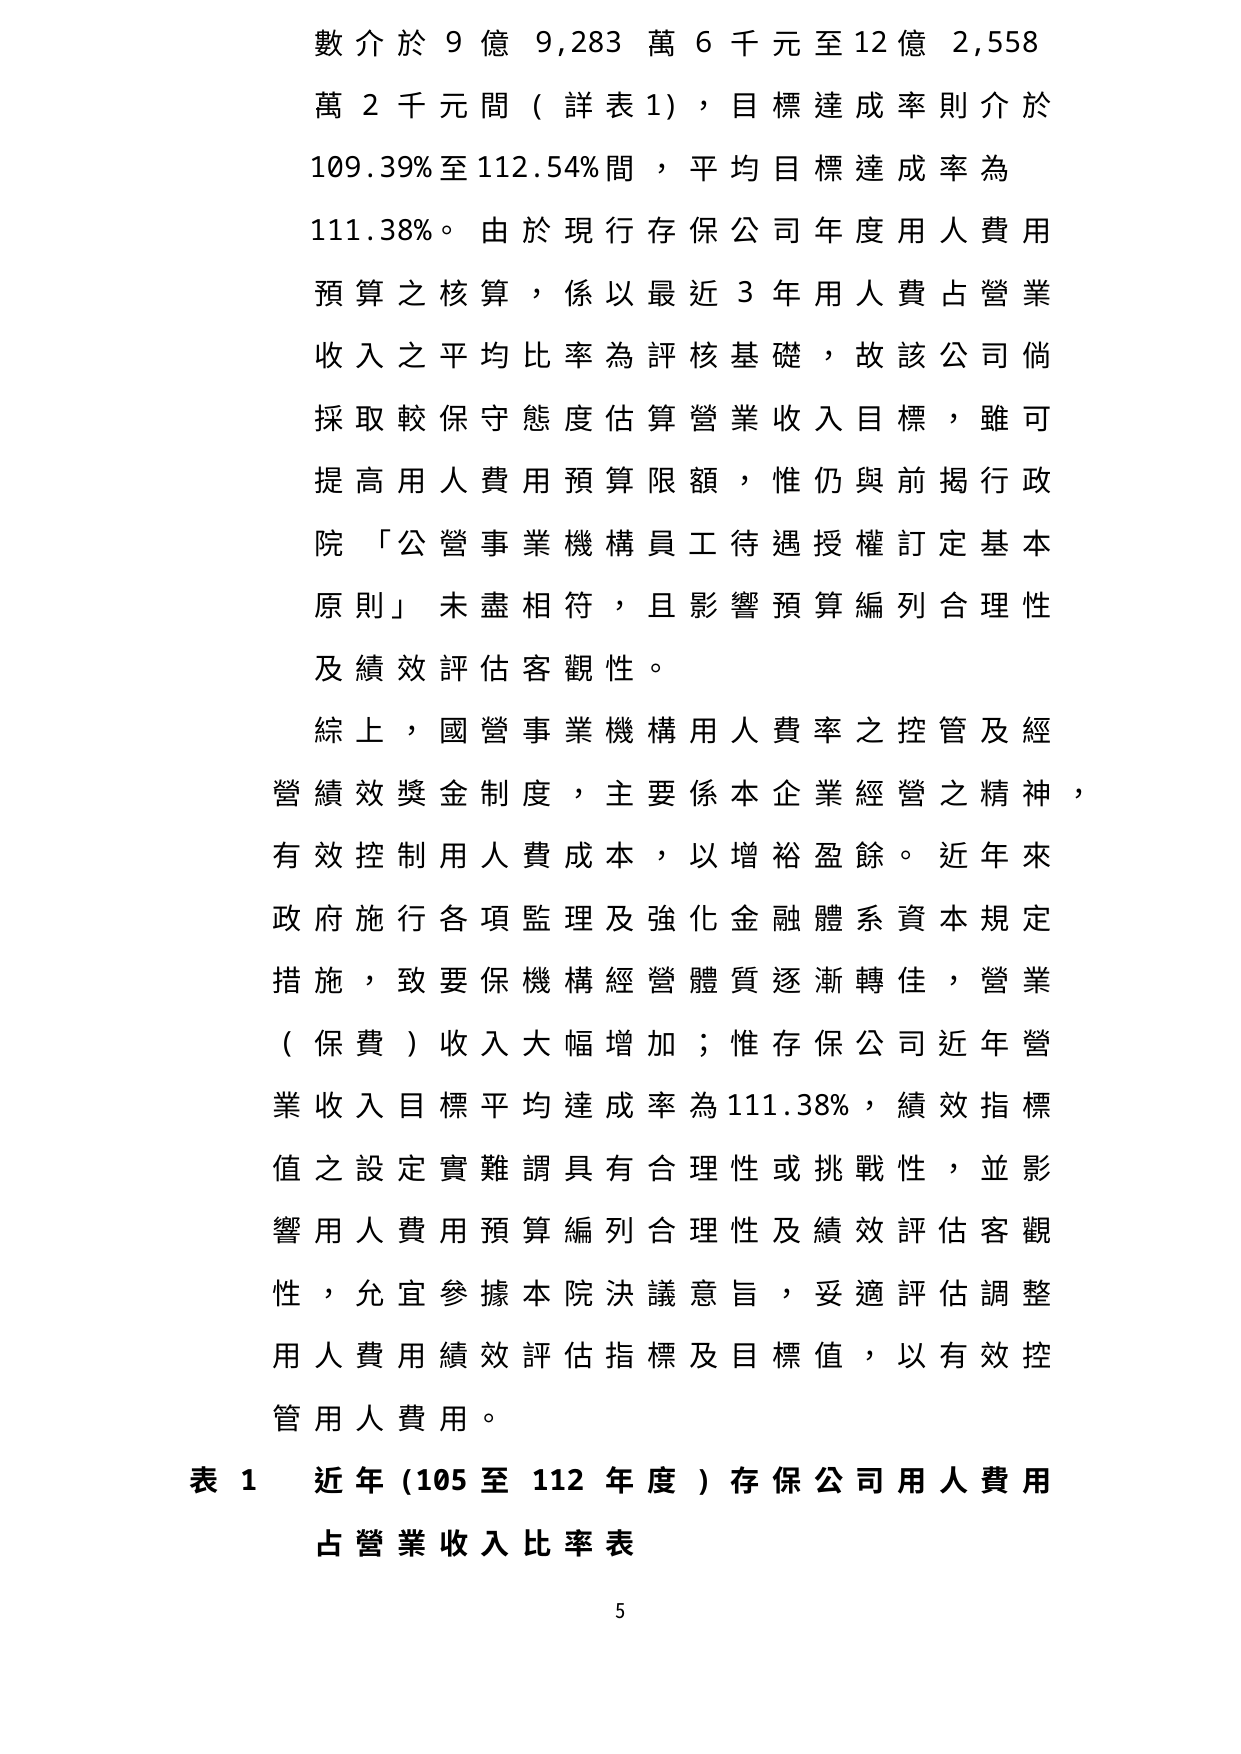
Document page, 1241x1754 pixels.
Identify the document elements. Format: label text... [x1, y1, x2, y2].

text 表1 近年(105至112年度)存保公司用人費用占營業收入比率表 [183, 1437, 1087, 1562]
text 數介於9億9,283萬6千元至12億2,558萬2千元間(詳表1)，目標達成率則介於109.39%至112.54%間，平均目標達成率為111.38%。由於現行存保公司年度用人費用預算之核算，係以最近3年用人費占營業收入之平均比率為評核基礎，故該公司倘採取較保守態度估算營業收入目標，雖可提高用人費用預算限額，惟仍與前揭行政院「公營事業機構員工待遇授權訂定基本原則」未盡相符，且影響預算編列合理性及績效評估客觀性。 [271, 0, 1058, 687]
text 綜上，國營事業機構用人費率之控管及經營績效獎金制度，主要係本企業經營之精神，有效控制用人費成本，以增裕盈餘。近年來政府施行各項監理及強化金融體系資本規定措施，致要保機構經營體質逐漸轉佳，營業(保費)收入大幅增加；惟存保公司近年營業收入目標平均達成率為111.38%，績效指標值之設定實難謂具有合理性或挑戰性，並影響用人費用預算編列合理性及績效評估客觀性，允宜參據本院決議意旨，妥適評估調整用人費用績效評估指標及目標值，以有效控管用人費用。 [242, 687, 1058, 1437]
